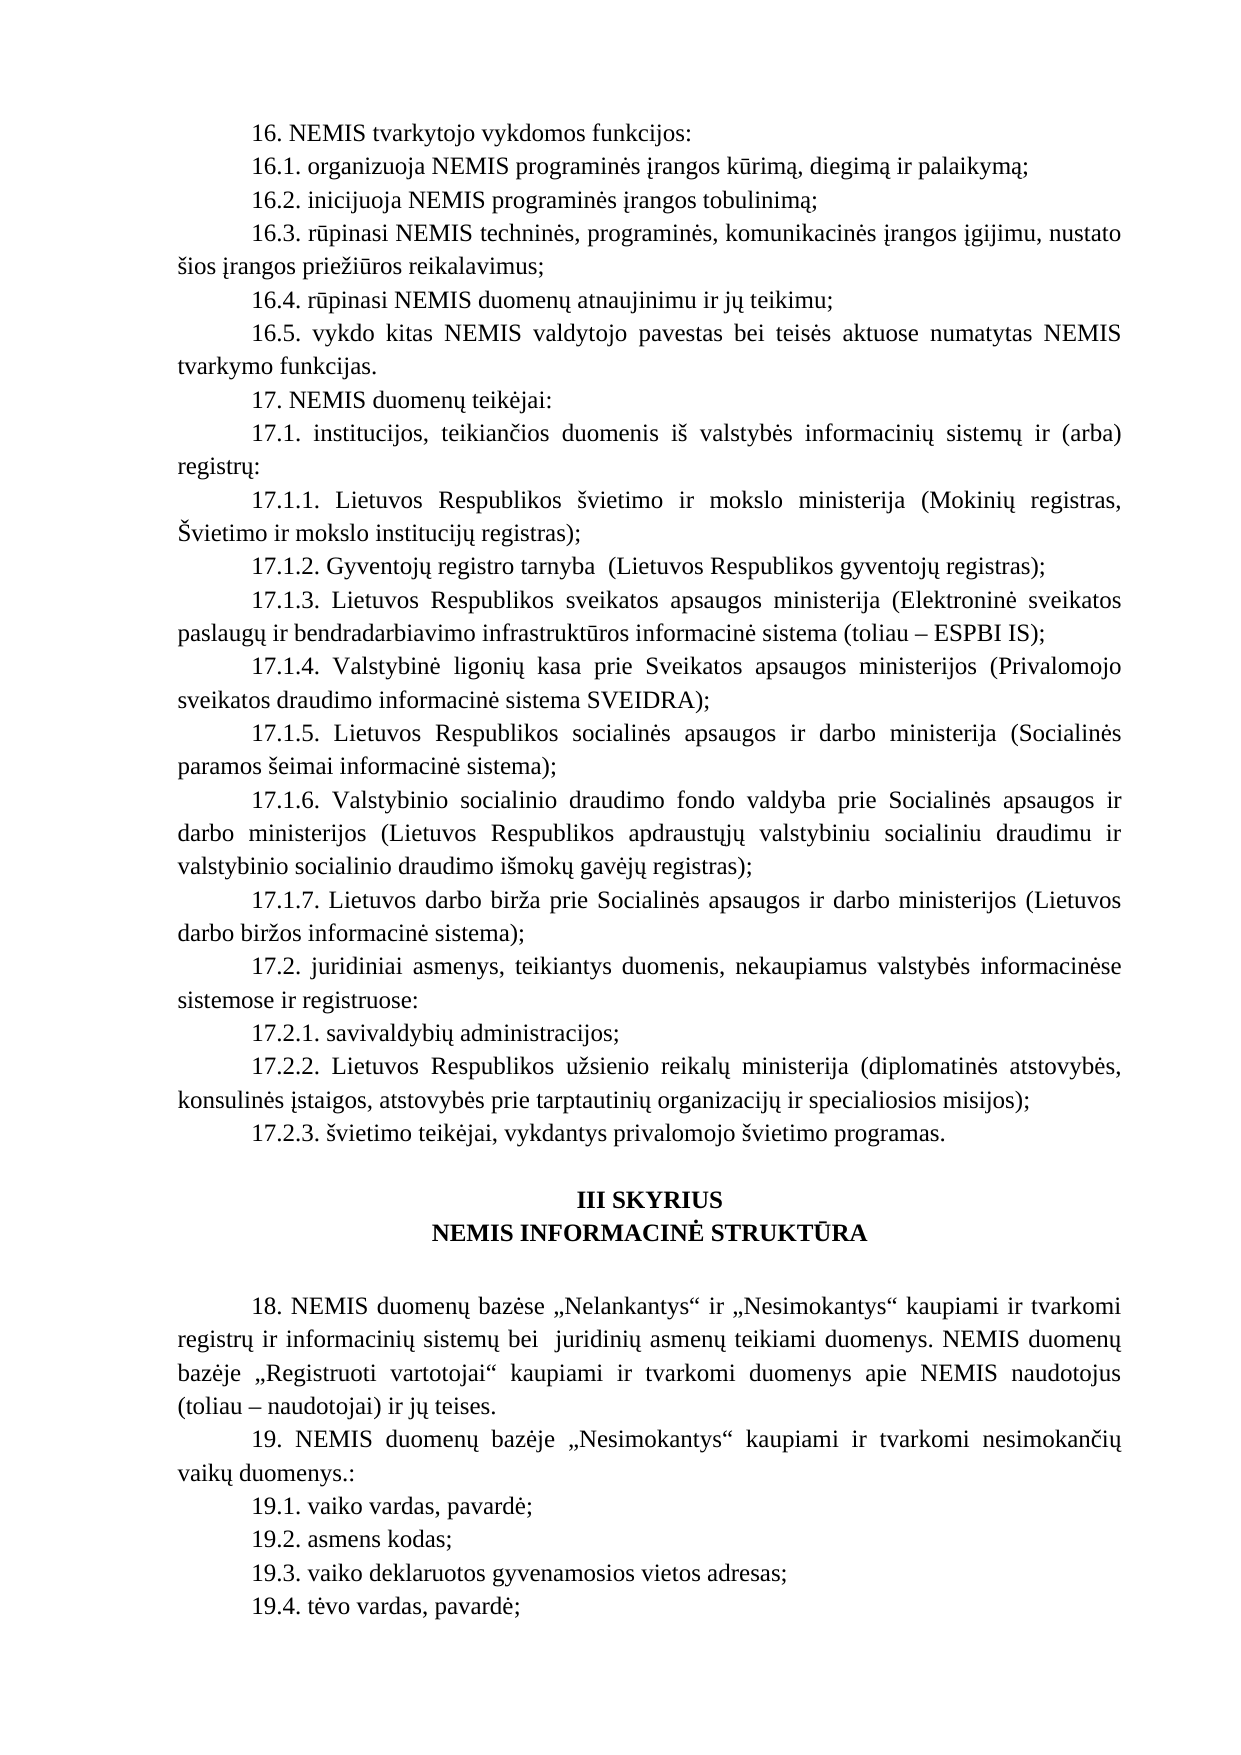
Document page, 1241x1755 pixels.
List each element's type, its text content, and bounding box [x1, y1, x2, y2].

text 17.2.2. Lietuvos Respublikos užsienio reikalų ministerija (diplomatinės atstovybės, konsulinės įstaigos, atstovybės prie tarptautinių organizacijų ir specialiosios misijos); [177, 1051, 1122, 1113]
text 17.2. juridiniai asmenys, teikiantys duomenis, nekaupiamus valstybės informacinėse sistemose ir registruose: [177, 951, 1122, 1013]
text 19.2. asmens kodas; [177, 1524, 1122, 1553]
text 17. NEMIS duomenų teikėjai: [177, 385, 1122, 413]
text 17.1.7. Lietuvos darbo birža prie Socialinės apsaugos ir darbo ministerijos (Lietuvos darbo biržos informacinė sistema); [177, 885, 1122, 947]
text 17.1.4. Valstybinė ligonių kasa prie Sveikatos apsaugos ministerijos (Privalomojo sveikatos draudimo informacinė sistema SVEIDRA); [177, 651, 1122, 713]
text 17.1.3. Lietuvos Respublikos sveikatos apsaugos ministerija (Elektroninė sveikatos paslaugų ir bendradarbiavimo infrastruktūros informacinė sistema (toliau – ESPBI IS); [177, 585, 1122, 647]
text 19.3. vaiko deklaruotos gyvenamosios vietos adresas; [177, 1558, 1122, 1586]
text 18. NEMIS duomenų bazėse „Nelankantys“ ir „Nesimokantys“ kaupiami ir tvarkomi registrų ir informacinių sistemų bei juridinių asmenų teikiami duomenys. NEMIS duomenų bazėje „Registruoti vartotojai“ kaupiami ir tvarkomi duomenys apie NEMIS naudotojus (toliau – naudotojai) ir jų teises. [177, 1291, 1122, 1420]
text 19.1. vaiko vardas, pavardė; [177, 1491, 1122, 1520]
text 16. NEMIS tvarkytojo vykdomos funkcijos: [177, 118, 1122, 147]
text 17.1.1. Lietuvos Respublikos švietimo ir mokslo ministerija (Mokinių registras, Švietimo ir mokslo institucijų registras); [177, 485, 1122, 547]
text III SKYRIUS [177, 1185, 1122, 1213]
text 17.1.6. Valstybinio socialinio draudimo fondo valdyba prie Socialinės apsaugos ir darbo ministerijos (Lietuvos Respublikos apdraustųjų valstybiniu socialiniu draudimu ir valstybinio socialinio draudimo išmokų gavėjų registras); [177, 785, 1122, 880]
text NEMIS INFORMACINĖ STRUKTŪRA [177, 1218, 1122, 1247]
text 17.1.2. Gyventojų registro tarnyba (Lietuvos Respublikos gyventojų registras); [177, 551, 1122, 580]
text 19.4. tėvo vardas, pavardė; [177, 1591, 1122, 1620]
text 16.3. rūpinasi NEMIS techninės, programinės, komunikacinės įrangos įgijimu, nustato šios įrangos priežiūros reikalavimus; [177, 218, 1122, 280]
text 19. NEMIS duomenų bazėje „Nesimokantys“ kaupiami ir tvarkomi nesimokančių vaikų duomenys.: [177, 1424, 1122, 1486]
text 16.1. organizuoja NEMIS programinės įrangos kūrimą, diegimą ir palaikymą; [177, 151, 1122, 180]
text 17.1.5. Lietuvos Respublikos socialinės apsaugos ir darbo ministerija (Socialinės paramos šeimai informacinė sistema); [177, 718, 1122, 780]
text 16.2. inicijuoja NEMIS programinės įrangos tobulinimą; [177, 185, 1122, 213]
text 16.5. vykdo kitas NEMIS valdytojo pavestas bei teisės aktuose numatytas NEMIS tvarkymo funkcijas. [177, 318, 1122, 380]
text 17.2.3. švietimo teikėjai, vykdantys privalomojo švietimo programas. [177, 1118, 1122, 1147]
text 17.1. institucijos, teikiančios duomenis iš valstybės informacinių sistemų ir (arba) registrų: [177, 418, 1122, 480]
text 16.4. rūpinasi NEMIS duomenų atnaujinimu ir jų teikimu; [177, 285, 1122, 313]
text 17.2.1. savivaldybių administracijos; [177, 1018, 1122, 1047]
